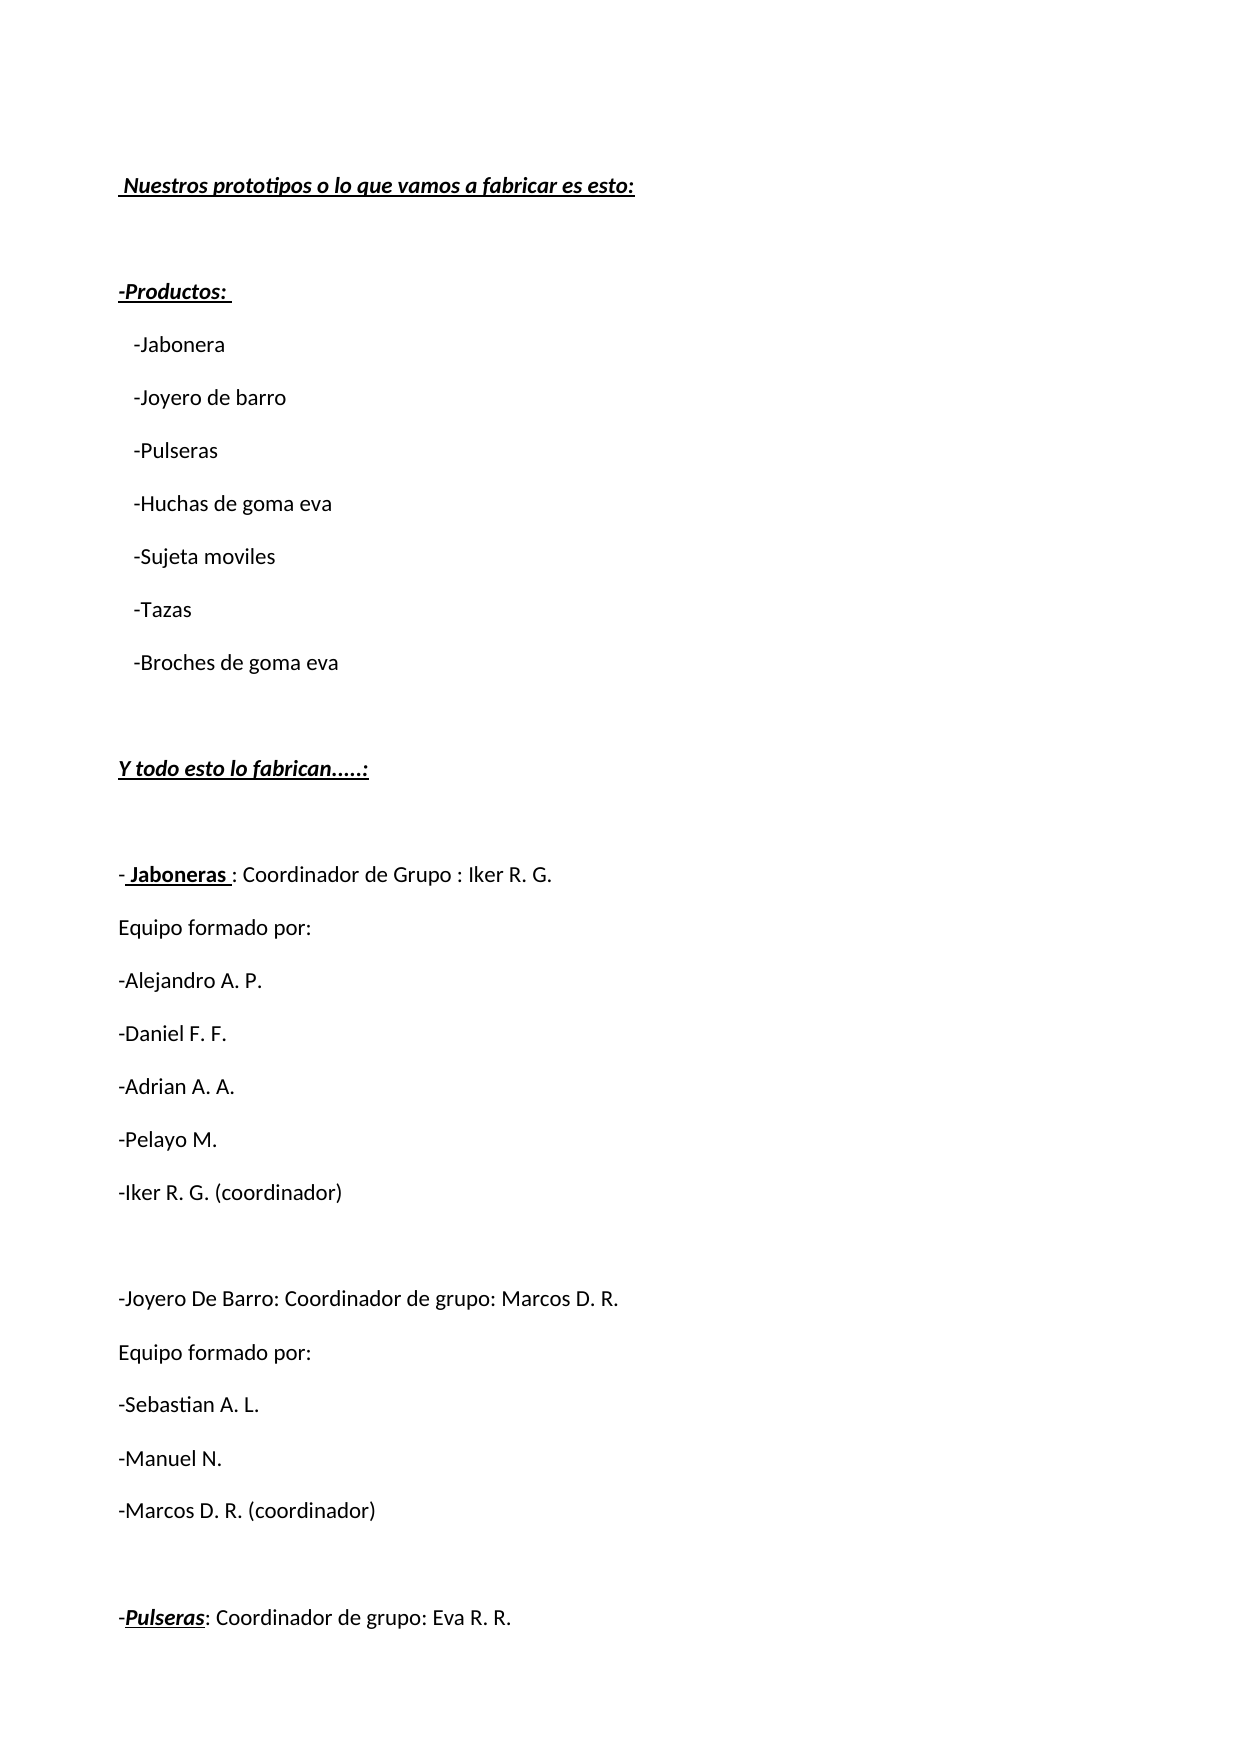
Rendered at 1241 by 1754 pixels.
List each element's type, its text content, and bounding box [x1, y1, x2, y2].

text -Pulseras: Coordinador de grupo: Eva R. R. [118, 1603, 1122, 1631]
text -Daniel F. F. [118, 1019, 1122, 1047]
text -Iker R. G. (coordinador) [118, 1178, 1122, 1207]
text -Manuel N. [118, 1444, 1122, 1472]
text -Joyero De Barro: Coordinador de grupo: Marcos D. R. [118, 1284, 1122, 1313]
text -Pulseras [118, 436, 1122, 464]
text - Jaboneras : Coordinador de Grupo : Iker R. G. [118, 860, 1122, 888]
text -Pelayo M. [118, 1126, 1122, 1153]
text -Sujeta moviles [118, 542, 1122, 570]
text -Marcos D. R. (coordinador) [118, 1497, 1122, 1525]
text -Huchas de goma eva [118, 489, 1122, 517]
text Y todo esto lo fabrican.....: [118, 754, 1122, 782]
text -Productos: [118, 277, 1122, 305]
text -Adrian A. A. [118, 1072, 1122, 1101]
text Nuestros prototipos o lo que vamos a fabricar es esto: [118, 171, 1122, 199]
text -Jabonera [118, 330, 1122, 358]
text Equipo formado por: [118, 913, 1122, 941]
text -Alejandro A. P. [118, 966, 1122, 994]
text Equipo formado por: [118, 1338, 1122, 1366]
text -Sebastian A. L. [118, 1391, 1122, 1419]
text -Tazas [118, 595, 1122, 623]
text -Broches de goma eva [118, 648, 1122, 676]
text -Joyero de barro [118, 383, 1122, 411]
